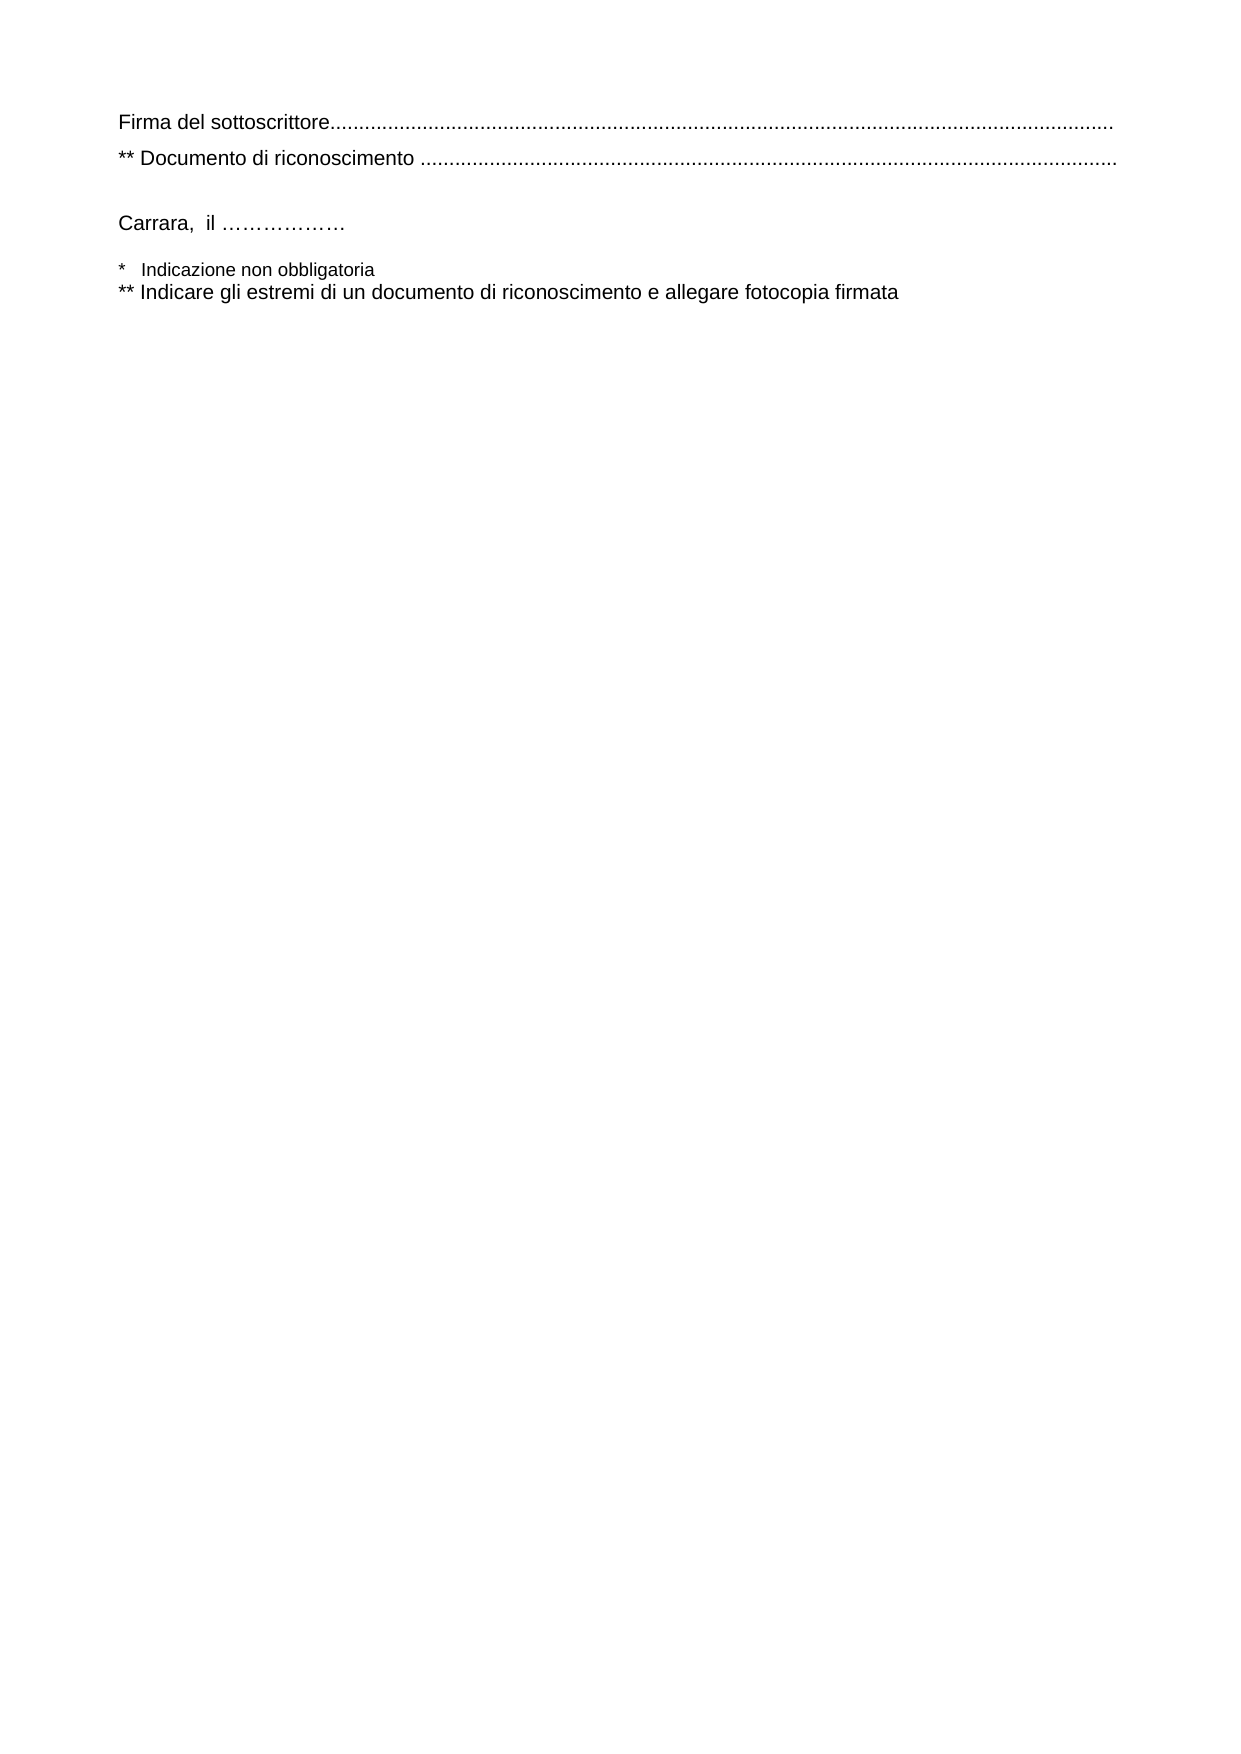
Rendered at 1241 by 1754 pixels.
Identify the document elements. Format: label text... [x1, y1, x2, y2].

text Carrara, il ……………… [118, 210, 1122, 234]
text * Indicazione non obbligatoria [118, 258, 1122, 280]
text ** Indicare gli estremi di un documento di riconoscimento e allegare fotocopia firmata [118, 280, 1122, 304]
text ** Documento di riconoscimento ......................................................................................................................... [118, 146, 1122, 170]
text Firma del sottoscrittore........................................................................................................................................ [118, 110, 1122, 134]
